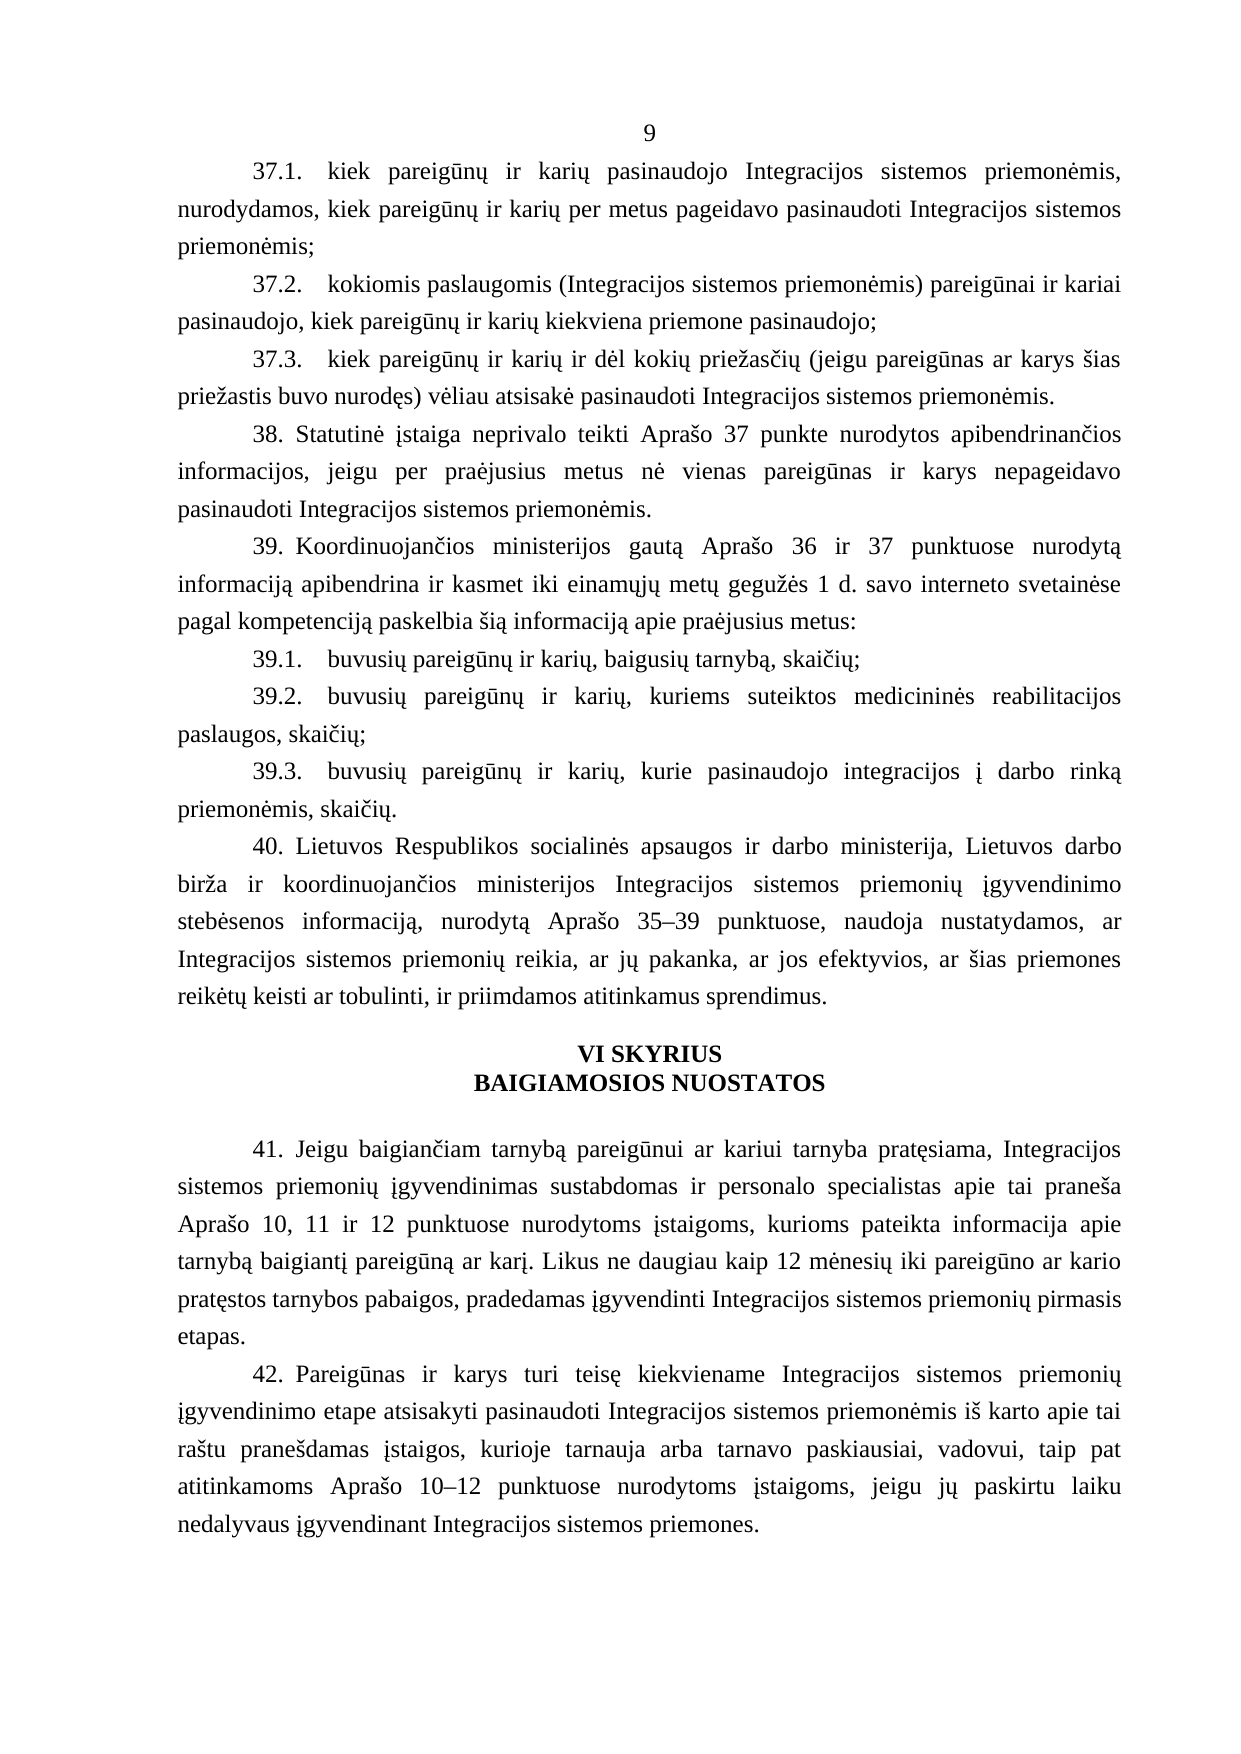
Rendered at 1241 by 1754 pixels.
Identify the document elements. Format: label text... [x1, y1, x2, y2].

text 39.1. buvusių pareigūnų ir karių, baigusių tarnybą, skaičių; [177, 635, 1122, 673]
text 37.3. kiek pareigūnų ir karių ir dėl kokių priežasčių (jeigu pareigūnas ar karys šias priežastis buvo nurodęs) vėliau atsisakė pasinaudoti Integracijos sistemos priemonėmis. [177, 335, 1122, 410]
text 41. Jeigu baigiančiam tarnybą pareigūnui ar kariui tarnyba pratęsiama, Integracijos sistemos priemonių įgyvendinimas sustabdomas ir personalo specialistas apie tai praneša Aprašo 10, 11 ir 12 punktuose nurodytoms įstaigoms, kurioms pateikta informacija apie tarnybą baigiantį pareigūną ar karį. Likus ne daugiau kaip 12 mėnesių iki pareigūno ar kario pratęstos tarnybos pabaigos, pradedamas įgyvendinti Integracijos sistemos priemonių pirmasis etapas. [177, 1125, 1122, 1350]
text 38. Statutinė įstaiga neprivalo teikti Aprašo 37 punkte nurodytos apibendrinančios informacijos, jeigu per praėjusius metus nė vienas pareigūnas ir karys nepageidavo pasinaudoti Integracijos sistemos priemonėmis. [177, 410, 1122, 523]
text 39. Koordinuojančios ministerijos gautą Aprašo 36 ir 37 punktuose nurodytą informaciją apibendrina ir kasmet iki einamųjų metų gegužės 1 d. savo interneto svetainėse pagal kompetenciją paskelbia šią informaciją apie praėjusius metus: [177, 523, 1122, 635]
text VI SKYRIUS [177, 1039, 1122, 1068]
text 39.3. buvusių pareigūnų ir karių, kurie pasinaudojo integracijos į darbo rinką priemonėmis, skaičių. [177, 748, 1122, 823]
text 37.2. kokiomis paslaugomis (Integracijos sistemos priemonėmis) pareigūnai ir kariai pasinaudojo, kiek pareigūnų ir karių kiekviena priemone pasinaudojo; [177, 260, 1122, 335]
text 42. Pareigūnas ir karys turi teisę kiekviename Integracijos sistemos priemonių įgyvendinimo etape atsisakyti pasinaudoti Integracijos sistemos priemonėmis iš karto apie tai raštu pranešdamas įstaigos, kurioje tarnauja arba tarnavo paskiausiai, vadovui, taip pat atitinkamoms Aprašo 10–12 punktuose nurodytoms įstaigoms, jeigu jų paskirtu laiku nedalyvaus įgyvendinant Integracijos sistemos priemones. [177, 1350, 1122, 1538]
text 39.2. buvusių pareigūnų ir karių, kuriems suteiktos medicininės reabilitacijos paslaugos, skaičių; [177, 673, 1122, 748]
text 40. Lietuvos Respublikos socialinės apsaugos ir darbo ministerija, Lietuvos darbo birža ir koordinuojančios ministerijos Integracijos sistemos priemonių įgyvendinimo stebėsenos informaciją, nurodytą Aprašo 35–39 punktuose, naudoja nustatydamos, ar Integracijos sistemos priemonių reikia, ar jų pakanka, ar jos efektyvios, ar šias priemones reikėtų keisti ar tobulinti, ir priimdamos atitinkamus sprendimus. [177, 823, 1122, 1010]
text BAIGIAMOSIOS NUOSTATOS [177, 1068, 1122, 1096]
text 37.1. kiek pareigūnų ir karių pasinaudojo Integracijos sistemos priemonėmis, nurodydamos, kiek pareigūnų ir karių per metus pageidavo pasinaudoti Integracijos sistemos priemonėmis; [177, 148, 1122, 260]
